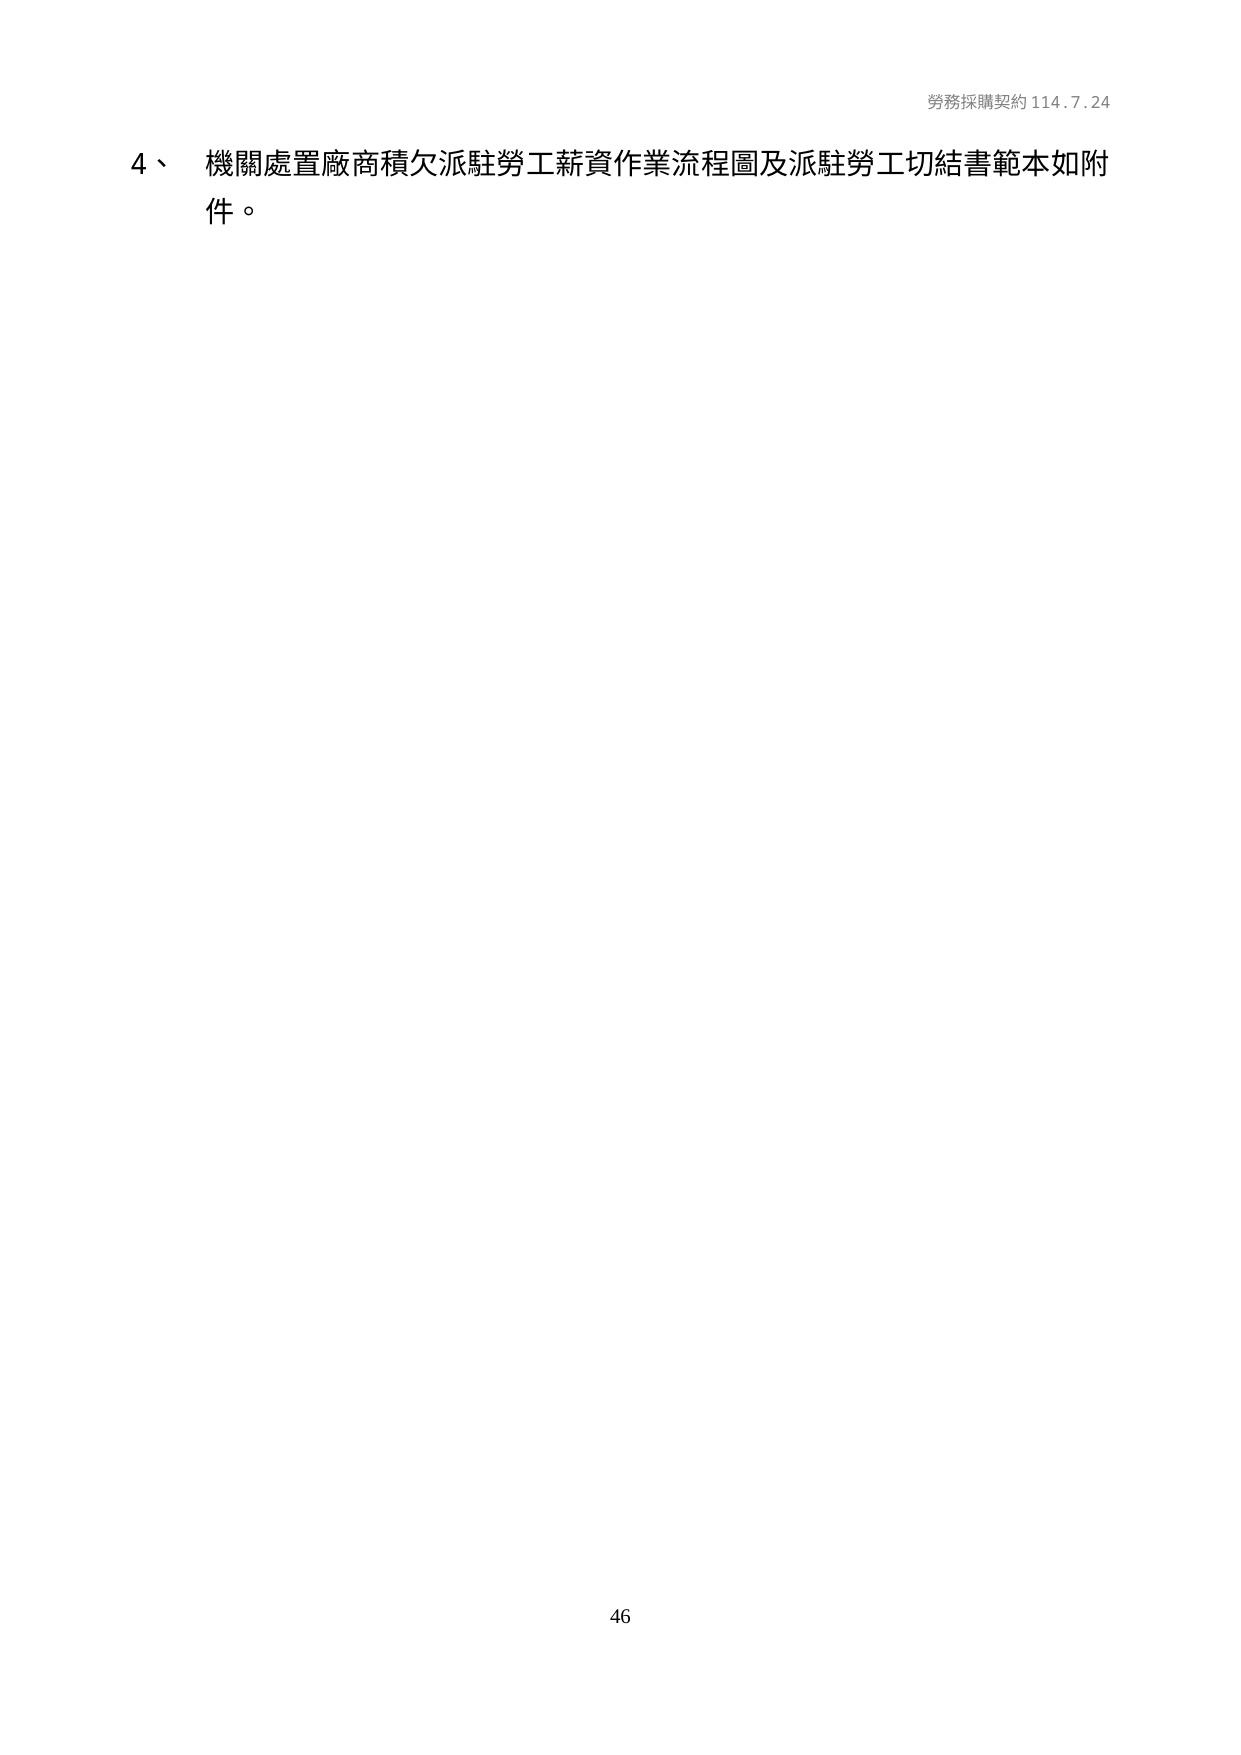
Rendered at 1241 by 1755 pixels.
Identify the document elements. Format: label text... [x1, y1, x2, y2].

list 機關處置廠商積欠派駐勞工薪資作業流程圖及派駐勞工切結書範本如附件。 [130, 136, 1110, 232]
